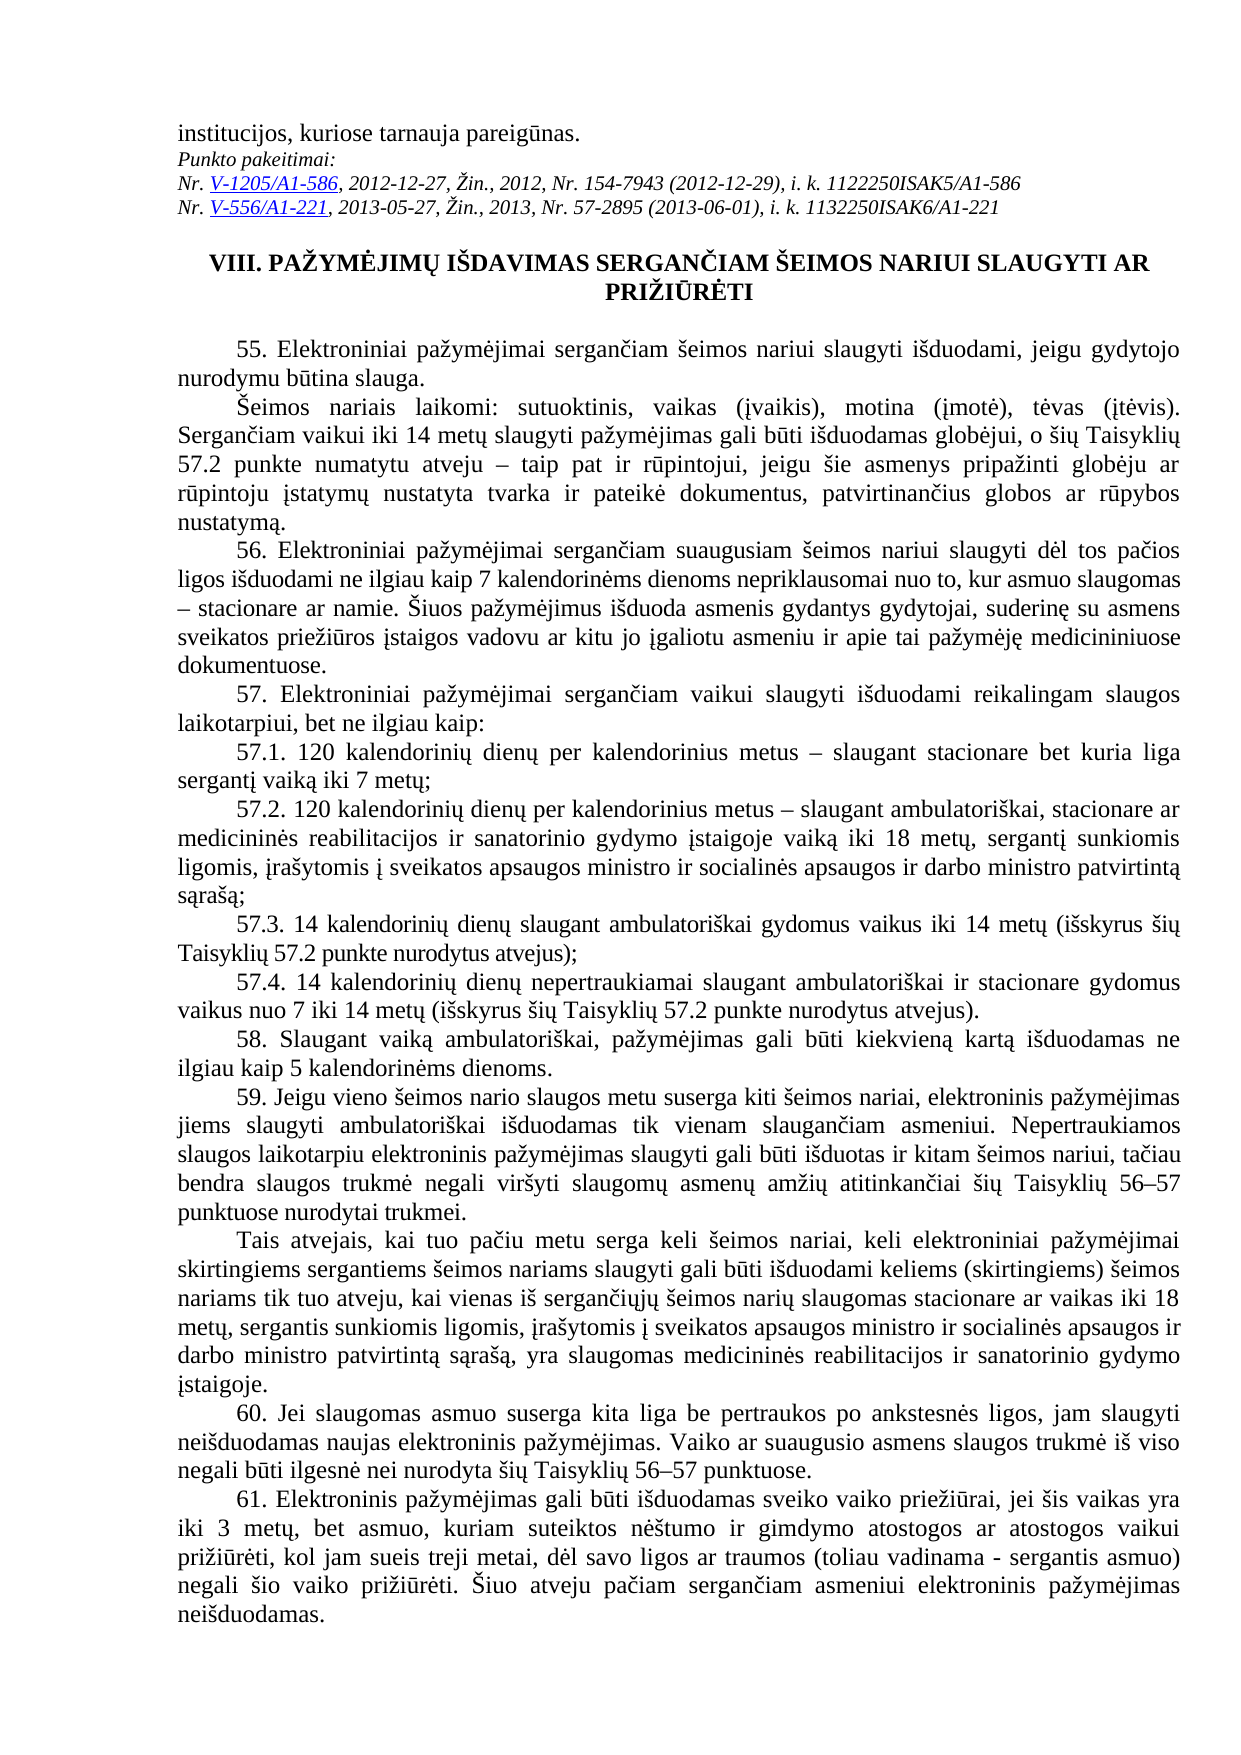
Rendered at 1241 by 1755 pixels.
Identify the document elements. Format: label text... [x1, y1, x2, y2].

text 58. Slaugant vaiką ambulatoriškai, pažymėjimas gali būti kiekvieną kartą išduodamas ne ilgiau kaip 5 kalendorinėms dienoms. [177, 1024, 1181, 1082]
text 57.3. 14 kalendorinių dienų slaugant ambulatoriškai gydomus vaikus iki 14 metų (išskyrus šių Taisyklių 57.2 punkte nurodytus atvejus); [177, 909, 1181, 967]
text 57.4. 14 kalendorinių dienų nepertraukiamai slaugant ambulatoriškai ir stacionare gydomus vaikus nuo 7 iki 14 metų (išskyrus šių Taisyklių 57.2 punkte nurodytus atvejus). [177, 967, 1181, 1024]
text Šeimos nariais laikomi: sutuoktinis, vaikas (įvaikis), motina (įmotė), tėvas (įtėvis). Sergančiam vaikui iki 14 metų slaugyti pažymėjimas gali būti išduodamas globėjui, o šių Taisyklių 57.2 punkte numatytu atveju – taip pat ir rūpintojui, jeigu šie asmenys pripažinti globėju ar rūpintoju įstatymų nustatyta tvarka ir pateikė dokumentus, patvirtinančius globos ar rūpybos nustatymą. [177, 392, 1181, 535]
text 57. Elektroniniai pažymėjimai sergančiam vaikui slaugyti išduodami reikalingam slaugos laikotarpiui, bet ne ilgiau kaip: [177, 679, 1181, 737]
text 60. Jei slaugomas asmuo suserga kita liga be pertraukos po ankstesnės ligos, jam slaugyti neišduodamas naujas elektroninis pažymėjimas. Vaiko ar suaugusio asmens slaugos trukmė iš viso negali būti ilgesnė nei nurodyta šių Taisyklių 56–57 punktuose. [177, 1398, 1181, 1484]
text Punkto pakeitimai: [177, 147, 1181, 171]
text 57.1. 120 kalendorinių dienų per kalendorinius metus – slaugant stacionare bet kuria liga sergantį vaiką iki 7 metų; [177, 737, 1181, 794]
text VIII. PAŽYMĖJIMŲ IŠDAVIMAS SERGANČIAM ŠEIMOS NARIUI SLAUGYTI AR PRIŽIŪRĖTI [177, 248, 1181, 305]
text 61. Elektroninis pažymėjimas gali būti išduodamas sveiko vaiko priežiūrai, jei šis vaikas yra iki 3 metų, bet asmuo, kuriam suteiktos nėštumo ir gimdymo atostogos ar atostogos vaikui prižiūrėti, kol jam sueis treji metai, dėl savo ligos ar traumos (toliau vadinama - sergantis asmuo) negali šio vaiko prižiūrėti. Šiuo atveju pačiam sergančiam asmeniui elektroninis pažymėjimas neišduodamas. [177, 1484, 1181, 1628]
text 55. Elektroniniai pažymėjimai sergančiam šeimos nariui slaugyti išduodami, jeigu gydytojo nurodymu būtina slauga. [177, 334, 1181, 392]
text Nr. V-1205/A1-586, 2012-12-27, Žin., 2012, Nr. 154-7943 (2012-12-29), i. k. 1122250ISAK5/A1-586 [177, 171, 1181, 195]
text 56. Elektroniniai pažymėjimai sergančiam suaugusiam šeimos nariui slaugyti dėl tos pačios ligos išduodami ne ilgiau kaip 7 kalendorinėms dienoms nepriklausomai nuo to, kur asmuo slaugomas – stacionare ar namie. Šiuos pažymėjimus išduoda asmenis gydantys gydytojai, suderinę su asmens sveikatos priežiūros įstaigos vadovu ar kitu jo įgaliotu asmeniu ir apie tai pažymėję medicininiuose dokumentuose. [177, 535, 1181, 679]
text 57.2. 120 kalendorinių dienų per kalendorinius metus – slaugant ambulatoriškai, stacionare ar medicininės reabilitacijos ir sanatorinio gydymo įstaigoje vaiką iki 18 metų, sergantį sunkiomis ligomis, įrašytomis į sveikatos apsaugos ministro ir socialinės apsaugos ir darbo ministro patvirtintą sąrašą; [177, 794, 1181, 909]
text 59. Jeigu vieno šeimos nario slaugos metu suserga kiti šeimos nariai, elektroninis pažymėjimas jiems slaugyti ambulatoriškai išduodamas tik vienam slaugančiam asmeniui. Nepertraukiamos slaugos laikotarpiu elektroninis pažymėjimas slaugyti gali būti išduotas ir kitam šeimos nariui, tačiau bendra slaugos trukmė negali viršyti slaugomų asmenų amžių atitinkančiai šių Taisyklių 56–57 punktuose nurodytai trukmei. [177, 1082, 1181, 1225]
text Tais atvejais, kai tuo pačiu metu serga keli šeimos nariai, keli elektroniniai pažymėjimai skirtingiems sergantiems šeimos nariams slaugyti gali būti išduodami keliems (skirtingiems) šeimos nariams tik tuo atveju, kai vienas iš sergančiųjų šeimos narių slaugomas stacionare ar vaikas iki 18 metų, sergantis sunkiomis ligomis, įrašytomis į sveikatos apsaugos ministro ir socialinės apsaugos ir darbo ministro patvirtintą sąrašą, yra slaugomas medicininės reabilitacijos ir sanatorinio gydymo įstaigoje. [177, 1225, 1181, 1398]
text institucijos, kuriose tarnauja pareigūnas. [177, 118, 1181, 147]
text Nr. V-556/A1-221, 2013-05-27, Žin., 2013, Nr. 57-2895 (2013-06-01), i. k. 1132250ISAK6/A1-221 [177, 195, 1181, 219]
